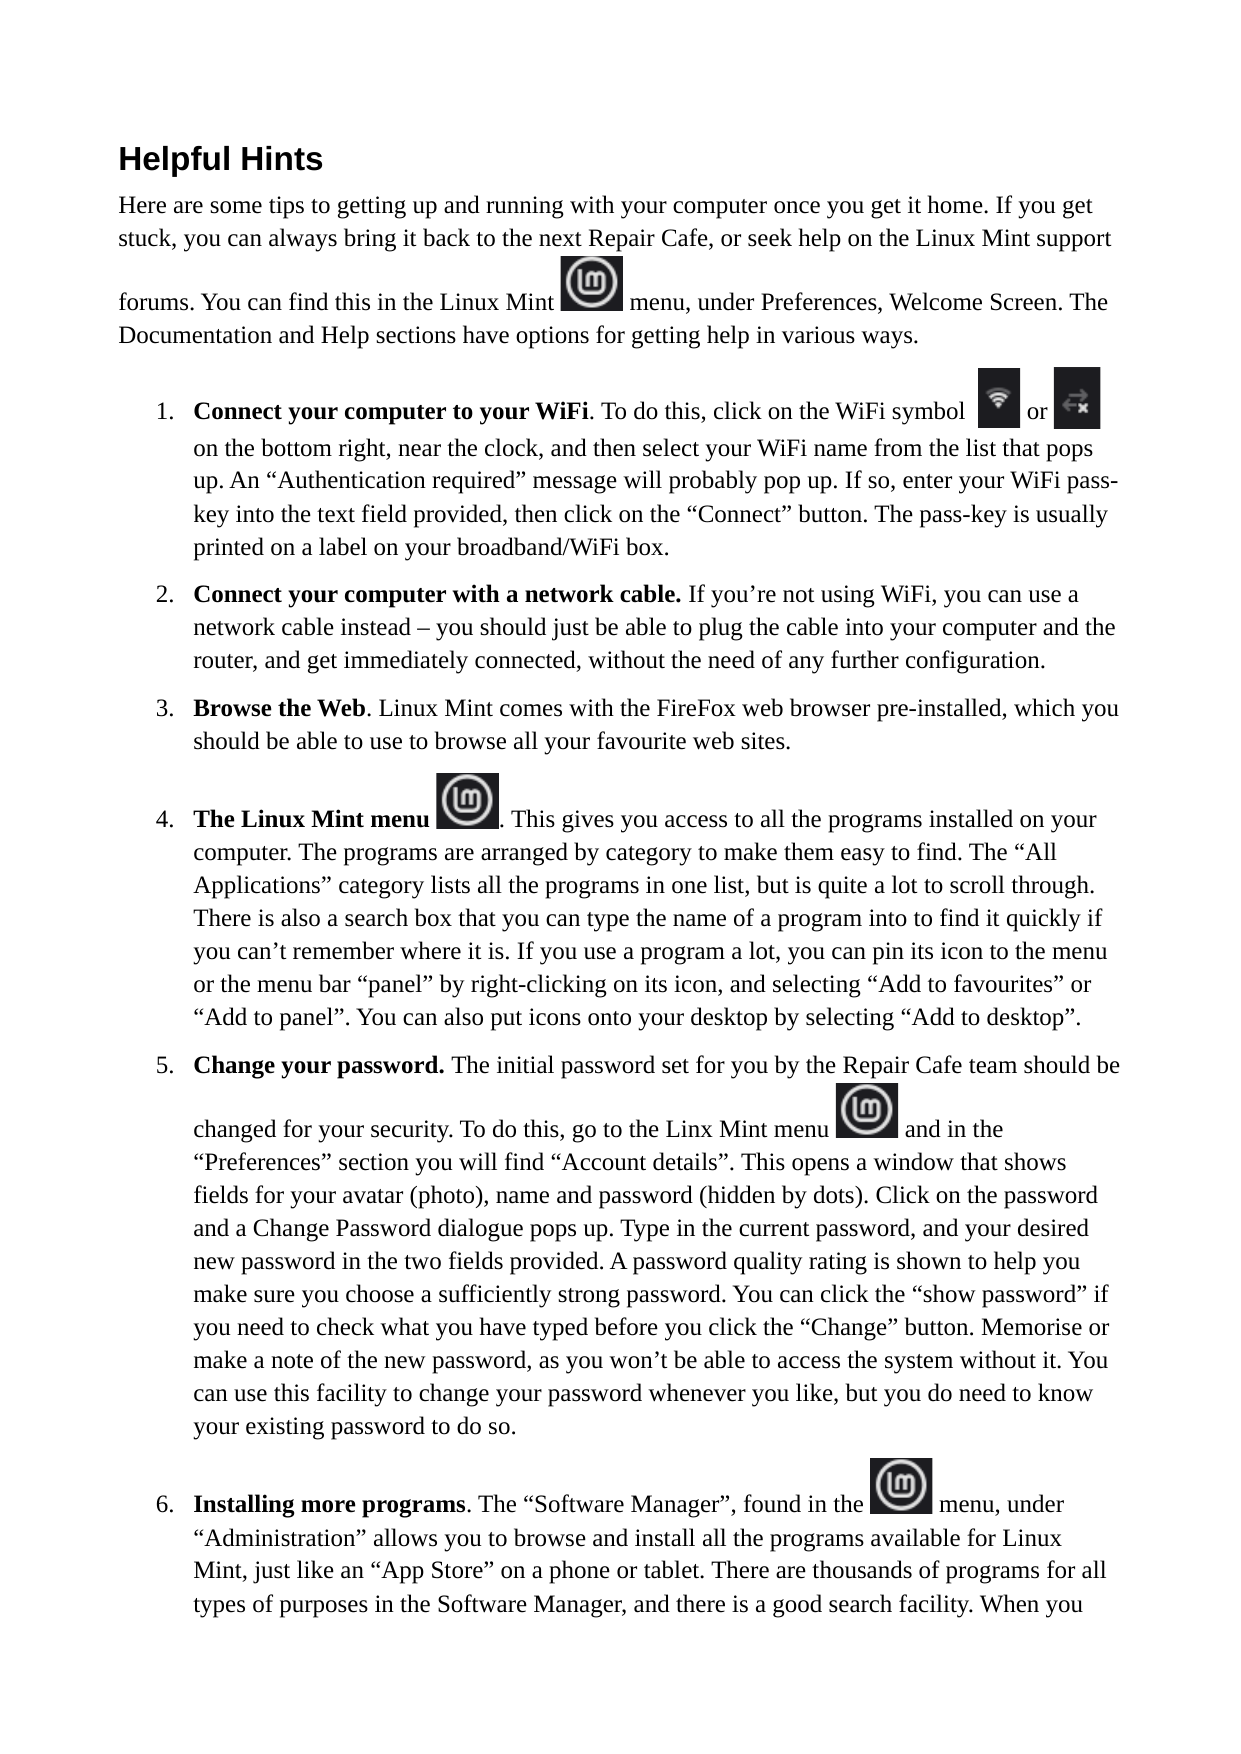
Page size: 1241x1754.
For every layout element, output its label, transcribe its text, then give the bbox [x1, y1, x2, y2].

list Installing more programs. The “Software Manager”, found in the menu, under “Administration” allows you to browse and install all the programs available for Linux Mint, just like an “App Store” on a phone or tablet. There are thousands of programs for all types of purposes in the Software Manager, and there is a good search facility. When you [156, 1459, 1122, 1617]
list The Linux Mint menu . This gives you access to all the programs installed on your computer. The programs are arranged by category to make them easy to find. The “All Applications” category lists all the programs in one list, but is quite a lot to scroll through. There is also a search box that you can type the name of a program into to find it quickly if you can’t remember where it is. If you use a program a lot, you can pin its icon to the menu or the menu bar “panel” by right-clicking on its icon, and selecting “Add to favourites” or “Add to panel”. You can also put icons onto your desktop by selecting “Add to desktop”. [156, 773, 1122, 1031]
picture [436, 773, 499, 829]
text Here are some tips to getting up and running with your computer once you get it home. If you get stuck, you can always bring it back to the next Repair Cafe, or seek help on the Linux Mint support forums. You can find this in the Linux Mint menu, under Preferences, Welcome Screen. The Documentation and Help sections have options for getting help in various ways. [118, 190, 1122, 348]
list Change your password. The initial password set for you by the Repair Cafe team should be changed for your security. To do this, go to the Linx Mint menu and in the “Preferences” section you will find “Account details”. This opens a window that shows fields for your avatar (photo), name and password (hidden by dots). Click on the password and a Change Password dialogue pops up. Type in the current password, and your desired new password in the two fields provided. A password quality rating is shown to help you make sure you choose a sufficiently strong password. You can click the “show password” if you need to check what you have typed before you click the “Change” button. Memorise or make a note of the new password, as you won’t be able to access the system without it. You can use this facility to change your password whenever you like, but you do need to know your existing password to do so. [156, 1050, 1122, 1440]
list Browse the Web. Linux Mint comes with the FireFox web browser pre-installed, which you should be able to use to browse all your favourite web sites. [156, 693, 1122, 755]
picture [835, 1083, 899, 1138]
subtitle Helpful Hints [118, 139, 1122, 177]
picture [560, 256, 623, 311]
list Connect your computer to your WiFi. To do this, click on the WiFi symbol or on the bottom right, near the clock, and then select your WiFi name from the list that pops up. An “Authentication required” message will probably pop up. If so, enter your WiFi pass-key into the text field provided, then click on the “Connect” button. The pass-key is usually printed on a label on your broadband/WiFi box. [156, 367, 1122, 560]
picture [1053, 367, 1101, 429]
picture [978, 368, 1021, 428]
list Connect your computer with a network cable. If you’re not using WiFi, you can use a network cable instead – you should just be able to plug the cable into your computer and the router, and get immediately connected, without the need of any further configuration. [156, 579, 1122, 674]
picture [870, 1458, 933, 1514]
